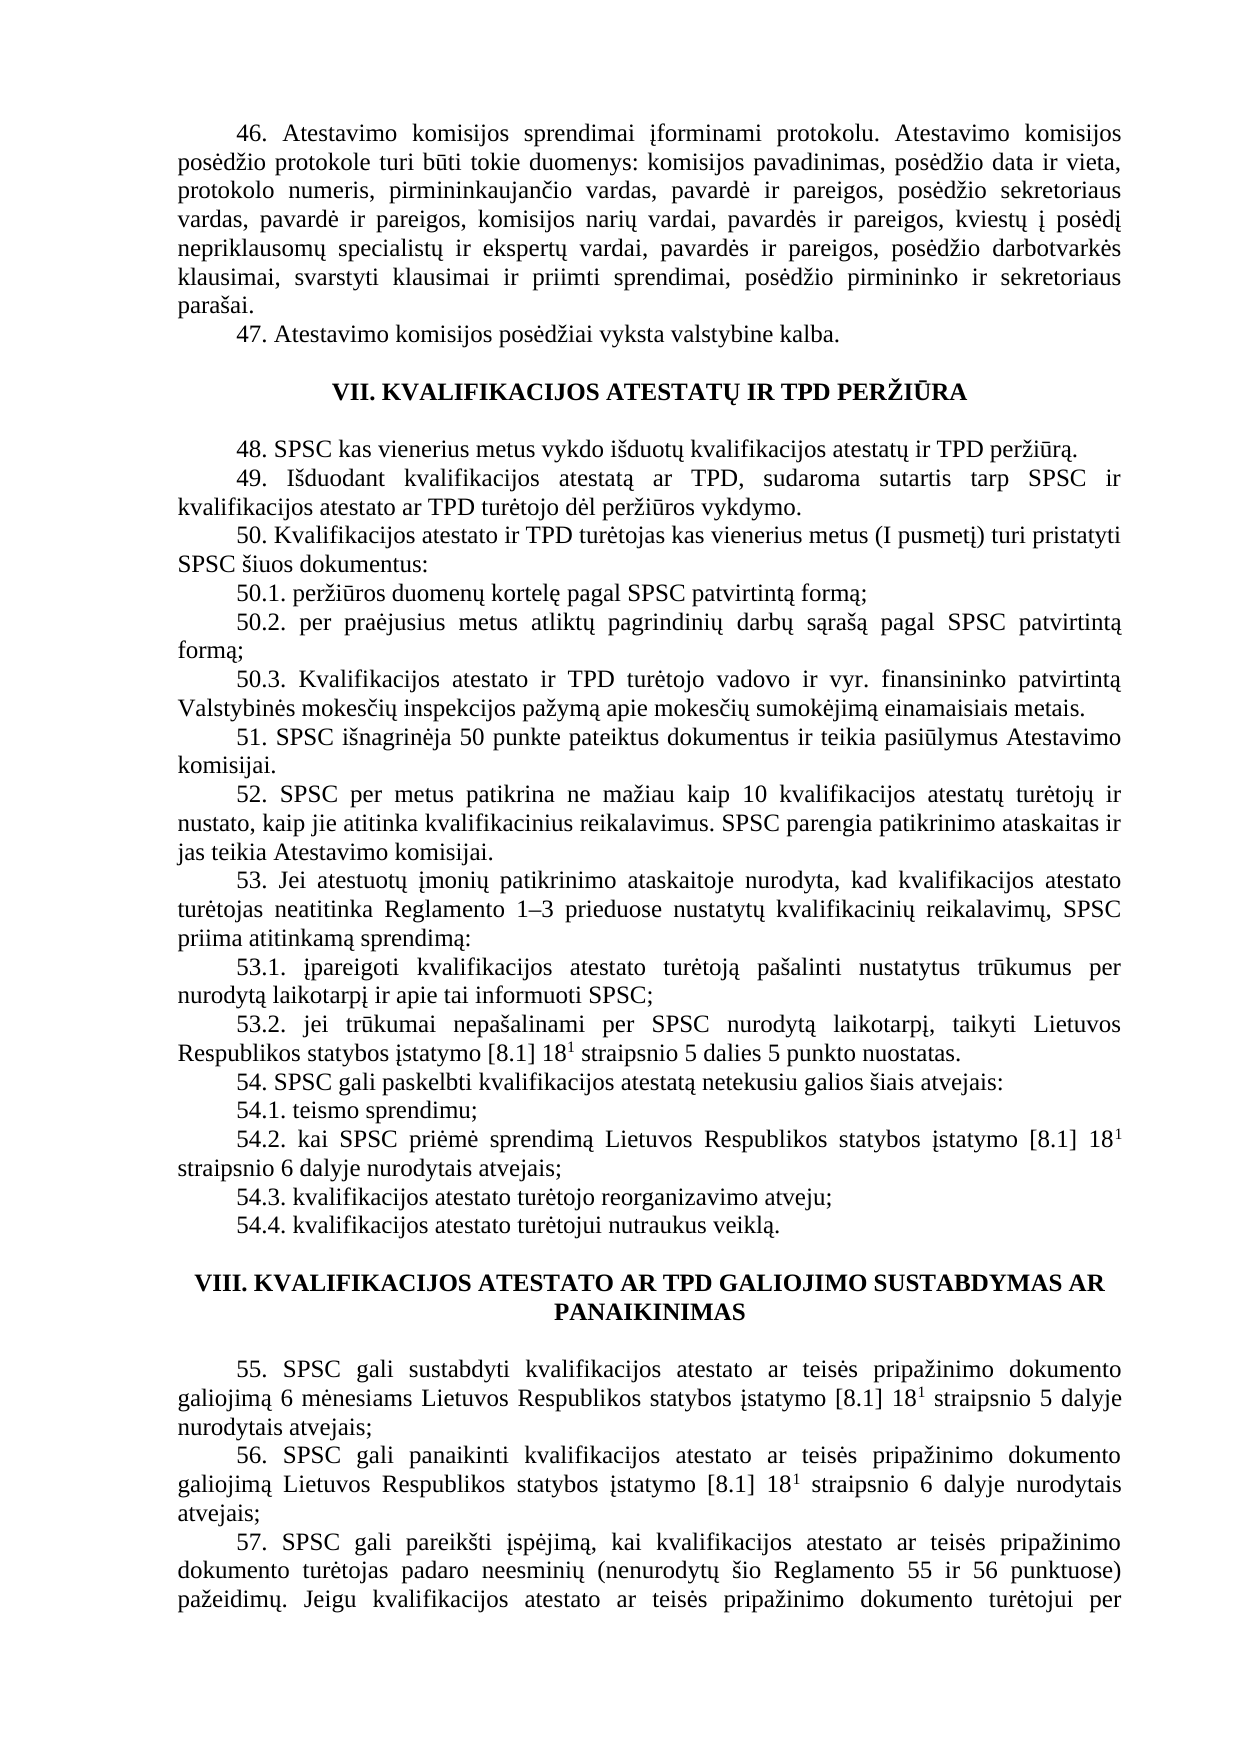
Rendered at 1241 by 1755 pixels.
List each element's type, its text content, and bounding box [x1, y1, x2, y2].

text 50.3. Kvalifikacijos atestato ir TPD turėtojo vadovo ir vyr. finansininko patvirtintą Valstybinės mokesčių inspekcijos pažymą apie mokesčių sumokėjimą einamaisiais metais. [177, 664, 1122, 722]
text VIII. KVALIFIKACIJOS ATESTATO AR TPD GALIOJIMO SUSTABDYMAS AR PANAIKINIMAS [177, 1268, 1122, 1326]
text 54.3. kvalifikacijos atestato turėtojo reorganizavimo atveju; [177, 1182, 1122, 1211]
text 50. Kvalifikacijos atestato ir TPD turėtojas kas vienerius metus (I pusmetį) turi pristatyti SPSC šiuos dokumentus: [177, 521, 1122, 578]
text 53.2. jei trūkumai nepašalinami per SPSC nurodytą laikotarpį, taikyti Lietuvos Respublikos statybos įstatymo [8.1] 181 straipsnio 5 dalies 5 punkto nuostatas. [177, 1009, 1122, 1067]
text 47. Atestavimo komisijos posėdžiai vyksta valstybine kalba. [177, 319, 1122, 348]
text 55. SPSC gali sustabdyti kvalifikacijos atestato ar teisės pripažinimo dokumento galiojimą 6 mėnesiams Lietuvos Respublikos statybos įstatymo [8.1] 181 straipsnio 5 dalyje nurodytais atvejais; [177, 1354, 1122, 1441]
text 54.4. kvalifikacijos atestato turėtojui nutraukus veiklą. [177, 1211, 1122, 1239]
text 46. Atestavimo komisijos sprendimai įforminami protokolu. Atestavimo komisijos posėdžio protokole turi būti tokie duomenys: komisijos pavadinimas, posėdžio data ir vieta, protokolo numeris, pirmininkaujančio vardas, pavardė ir pareigos, posėdžio sekretoriaus vardas, pavardė ir pareigos, komisijos narių vardai, pavardės ir pareigos, kviestų į posėdį nepriklausomų specialistų ir ekspertų vardai, pavardės ir pareigos, posėdžio darbotvarkės klausimai, svarstyti klausimai ir priimti sprendimai, posėdžio pirmininko ir sekretoriaus parašai. [177, 118, 1122, 319]
text 56. SPSC gali panaikinti kvalifikacijos atestato ar teisės pripažinimo dokumento galiojimą Lietuvos Respublikos statybos įstatymo [8.1] 181 straipsnio 6 dalyje nurodytais atvejais; [177, 1441, 1122, 1527]
text 54.2. kai SPSC priėmė sprendimą Lietuvos Respublikos statybos įstatymo [8.1] 181 straipsnio 6 dalyje nurodytais atvejais; [177, 1124, 1122, 1182]
text 54.1. teismo sprendimu; [177, 1096, 1122, 1124]
text 54. SPSC gali paskelbti kvalifikacijos atestatą netekusiu galios šiais atvejais: [177, 1067, 1122, 1096]
text 51. SPSC išnagrinėja 50 punkte pateiktus dokumentus ir teikia pasiūlymus Atestavimo komisijai. [177, 722, 1122, 779]
text 53.1. įpareigoti kvalifikacijos atestato turėtoją pašalinti nustatytus trūkumus per nurodytą laikotarpį ir apie tai informuoti SPSC; [177, 952, 1122, 1009]
text 48. SPSC kas vienerius metus vykdo išduotų kvalifikacijos atestatų ir TPD peržiūrą. [177, 434, 1122, 463]
text VII. KVALIFIKACIJOS ATESTATŲ IR TPD PERŽIŪRA [177, 377, 1122, 406]
text 53. Jei atestuotų įmonių patikrinimo ataskaitoje nurodyta, kad kvalifikacijos atestato turėtojas neatitinka Reglamento 1–3 prieduose nustatytų kvalifikacinių reikalavimų, SPSC priima atitinkamą sprendimą: [177, 866, 1122, 952]
text 57. SPSC gali pareikšti įspėjimą, kai kvalifikacijos atestato ar teisės pripažinimo dokumento turėtojas padaro neesminių (nenurodytų šio Reglamento 55 ir 56 punktuose) pažeidimų. Jeigu kvalifikacijos atestato ar teisės pripažinimo dokumento turėtojui per [177, 1527, 1122, 1613]
text 50.2. per praėjusius metus atliktų pagrindinių darbų sąrašą pagal SPSC patvirtintą formą; [177, 607, 1122, 664]
text 50.1. peržiūros duomenų kortelę pagal SPSC patvirtintą formą; [177, 578, 1122, 607]
text 49. Išduodant kvalifikacijos atestatą ar TPD, sudaroma sutartis tarp SPSC ir kvalifikacijos atestato ar TPD turėtojo dėl peržiūros vykdymo. [177, 463, 1122, 521]
text 52. SPSC per metus patikrina ne mažiau kaip 10 kvalifikacijos atestatų turėtojų ir nustato, kaip jie atitinka kvalifikacinius reikalavimus. SPSC parengia patikrinimo ataskaitas ir jas teikia Atestavimo komisijai. [177, 779, 1122, 866]
